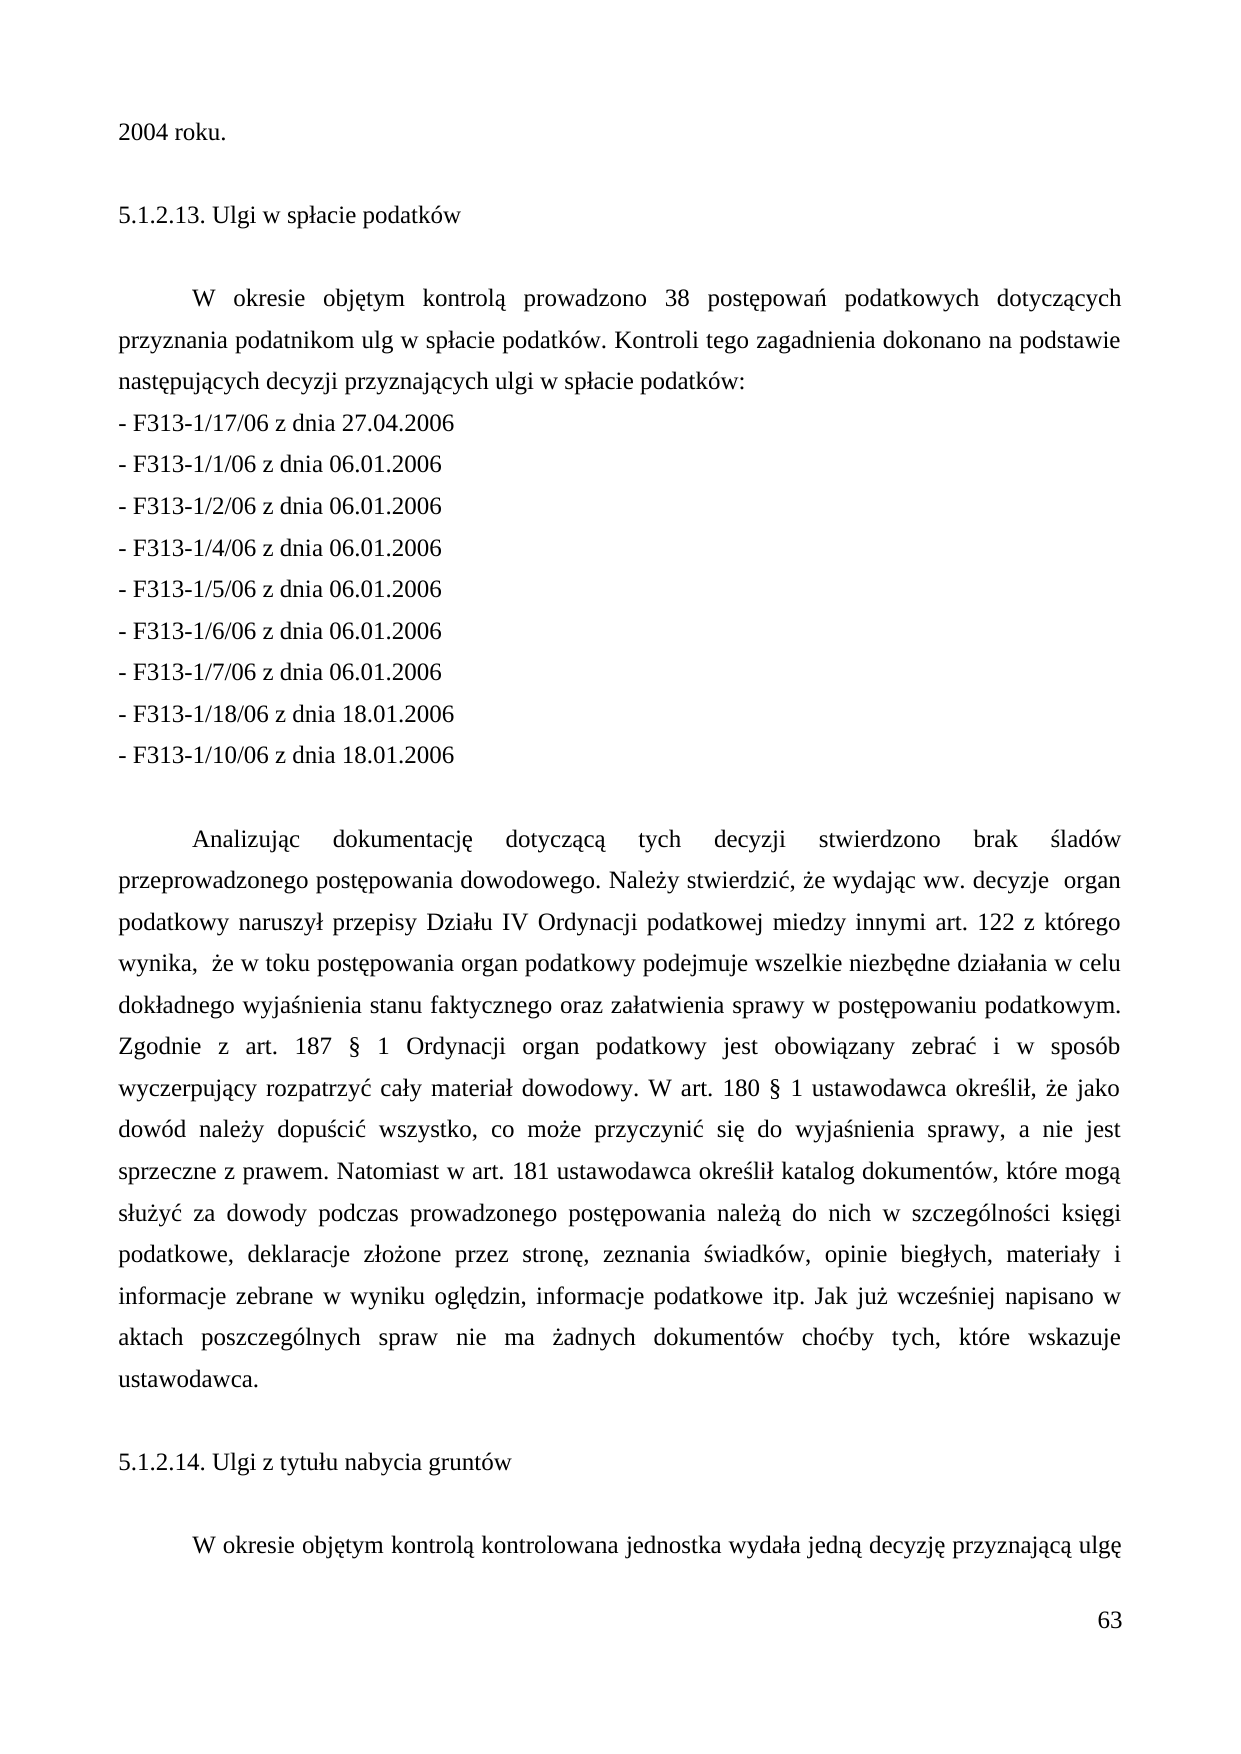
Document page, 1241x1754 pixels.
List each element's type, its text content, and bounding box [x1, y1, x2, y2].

text - F313-1/2/06 z dnia 06.01.2006 [118, 492, 1122, 520]
text - F313-1/18/06 z dnia 18.01.2006 [118, 700, 1122, 728]
text - F313-1/5/06 z dnia 06.01.2006 [118, 575, 1122, 603]
text - F313-1/17/06 z dnia 27.04.2006 [118, 409, 1122, 437]
text - F313-1/10/06 z dnia 18.01.2006 [118, 742, 1122, 769]
text - F313-1/6/06 z dnia 06.01.2006 [118, 617, 1122, 644]
text Analizując dokumentację dotyczącą tych decyzji stwierdzono brak śladów przeprowadzonego postępowania dowodowego. Należy stwierdzić, że wydając ww. decyzje organ podatkowy naruszył przepisy Działu IV Ordynacji podatkowej miedzy innymi art. 122 z którego wynika, że w toku postępowania organ podatkowy podejmuje wszelkie niezbędne działania w celu dokładnego wyjaśnienia stanu faktycznego oraz załatwienia sprawy w postępowaniu podatkowym. Zgodnie z art. 187 § 1 Ordynacji organ podatkowy jest obowiązany zebrać i w sposób wyczerpujący rozpatrzyć cały materiał dowodowy. W art. 180 § 1 ustawodawca określił, że jako dowód należy dopuścić wszystko, co może przyczynić się do wyjaśnienia sprawy, a nie jest sprzeczne z prawem. Natomiast w art. 181 ustawodawca określił katalog dokumentów, które mogą służyć za dowody podczas prowadzonego postępowania należą do nich w szczególności księgi podatkowe, deklaracje złożone przez stronę, zeznania świadków, opinie biegłych, materiały i informacje zebrane w wyniku oględzin, informacje podatkowe itp. Jak już wcześniej napisano w aktach poszczególnych spraw nie ma żadnych dokumentów choćby tych, które wskazuje ustawodawca. [118, 825, 1122, 1393]
text - F313-1/1/06 z dnia 06.01.2006 [118, 451, 1122, 478]
text 5.1.2.14. Ulgi z tytułu nabycia gruntów [118, 1448, 1122, 1476]
text W okresie objętym kontrolą prowadzono 38 postępowań podatkowych dotyczących przyznania podatnikom ulg w spłacie podatków. Kontroli tego zagadnienia dokonano na podstawie następujących decyzji przyznających ulgi w spłacie podatków: [118, 284, 1122, 395]
text 5.1.2.13. Ulgi w spłacie podatków [118, 201, 1122, 229]
text - F313-1/7/06 z dnia 06.01.2006 [118, 658, 1122, 686]
text 2004 roku. [118, 118, 1122, 146]
text - F313-1/4/06 z dnia 06.01.2006 [118, 534, 1122, 561]
text W okresie objętym kontrolą kontrolowana jednostka wydała jedną decyzję przyznającą ulgę [118, 1531, 1122, 1559]
